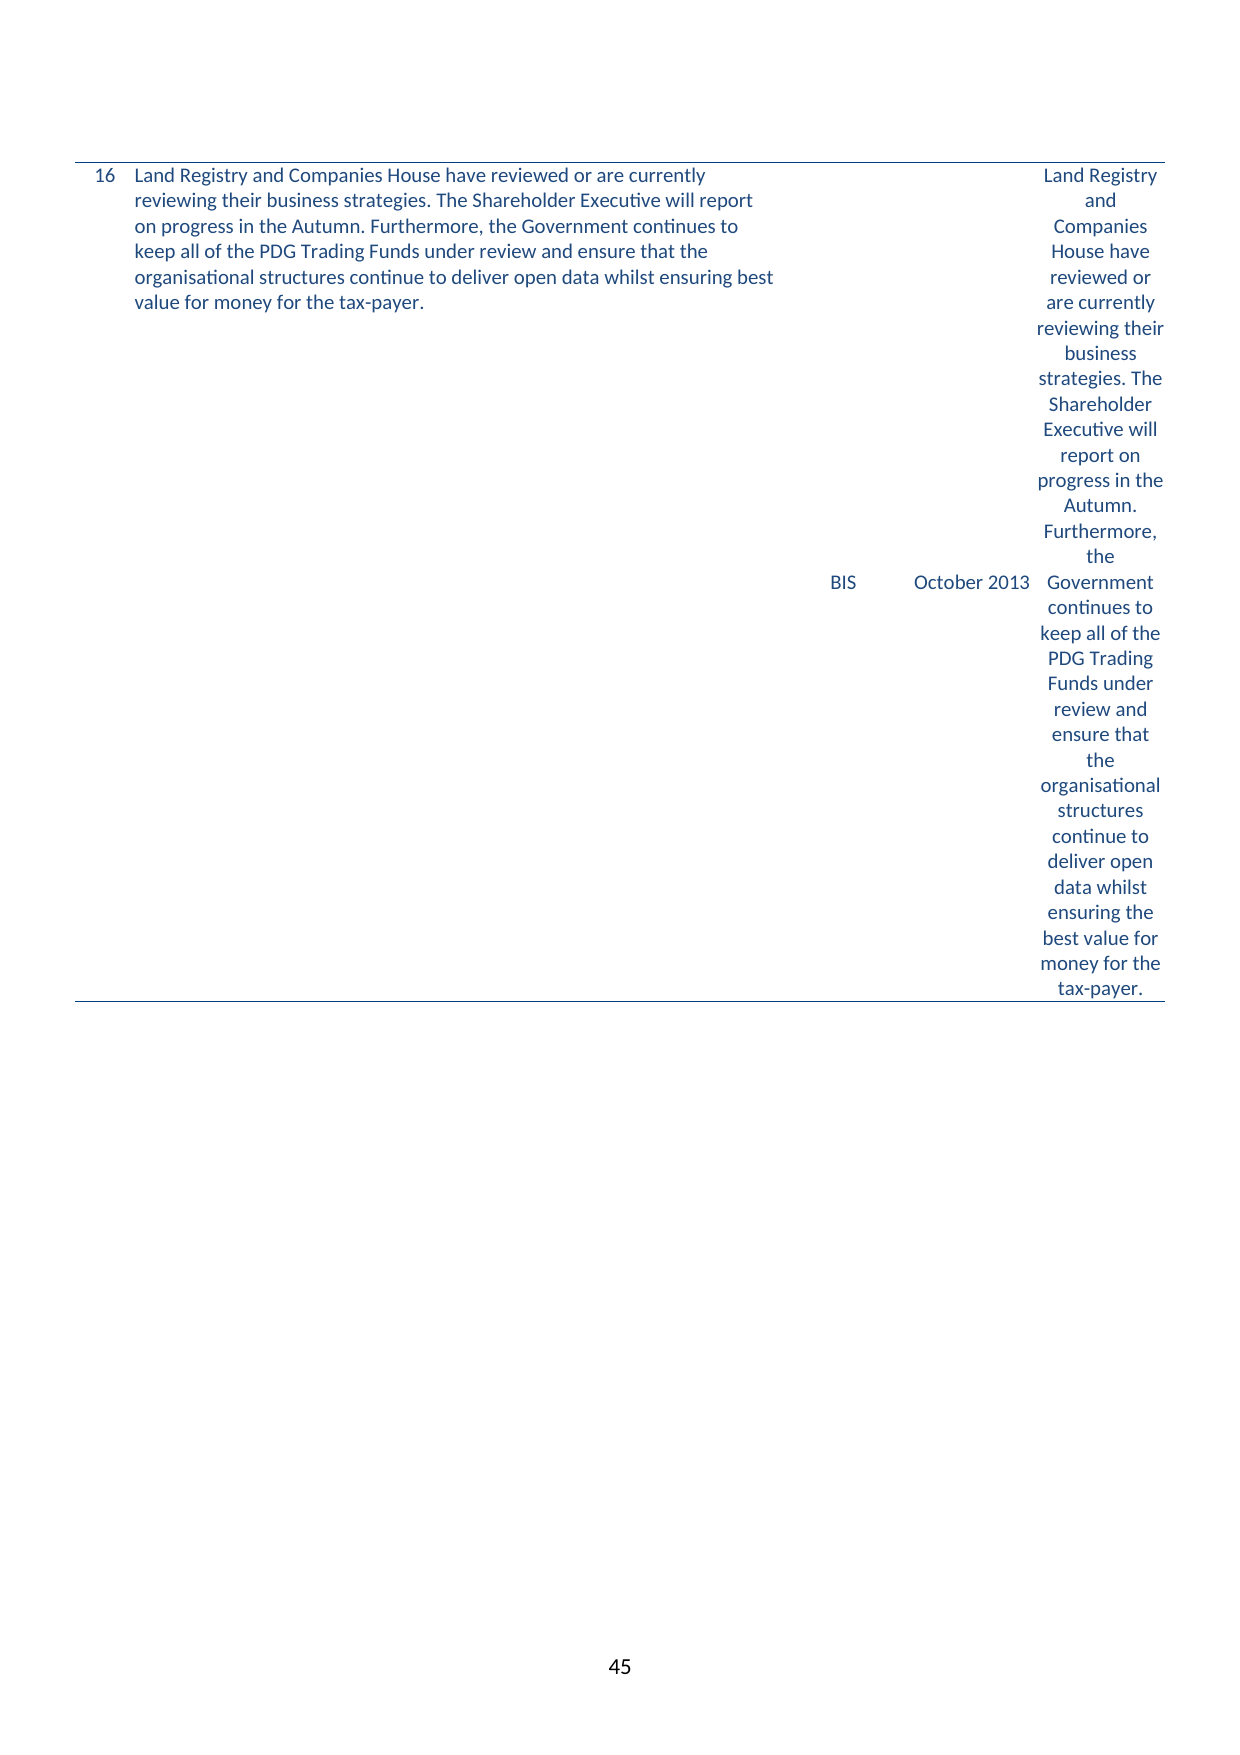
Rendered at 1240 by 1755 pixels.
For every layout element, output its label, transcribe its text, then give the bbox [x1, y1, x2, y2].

table_cell 50 [1036, 163, 1164, 1001]
table_cell 16 [75, 163, 134, 1001]
table_cell BIS [779, 163, 907, 1001]
table_cell October 2013 [908, 163, 1036, 1001]
table_cell Land Registry and Companies House have reviewed or are currently reviewing their business strategies. The Shareholder Executive will report on progress in the Autumn. Furthermore, the Government continues to keep all of the PDG Trading Funds under review and ensure that the organisational structures continue to deliver open data whilst ensuring best value for money for the tax-payer. [134, 163, 779, 1001]
